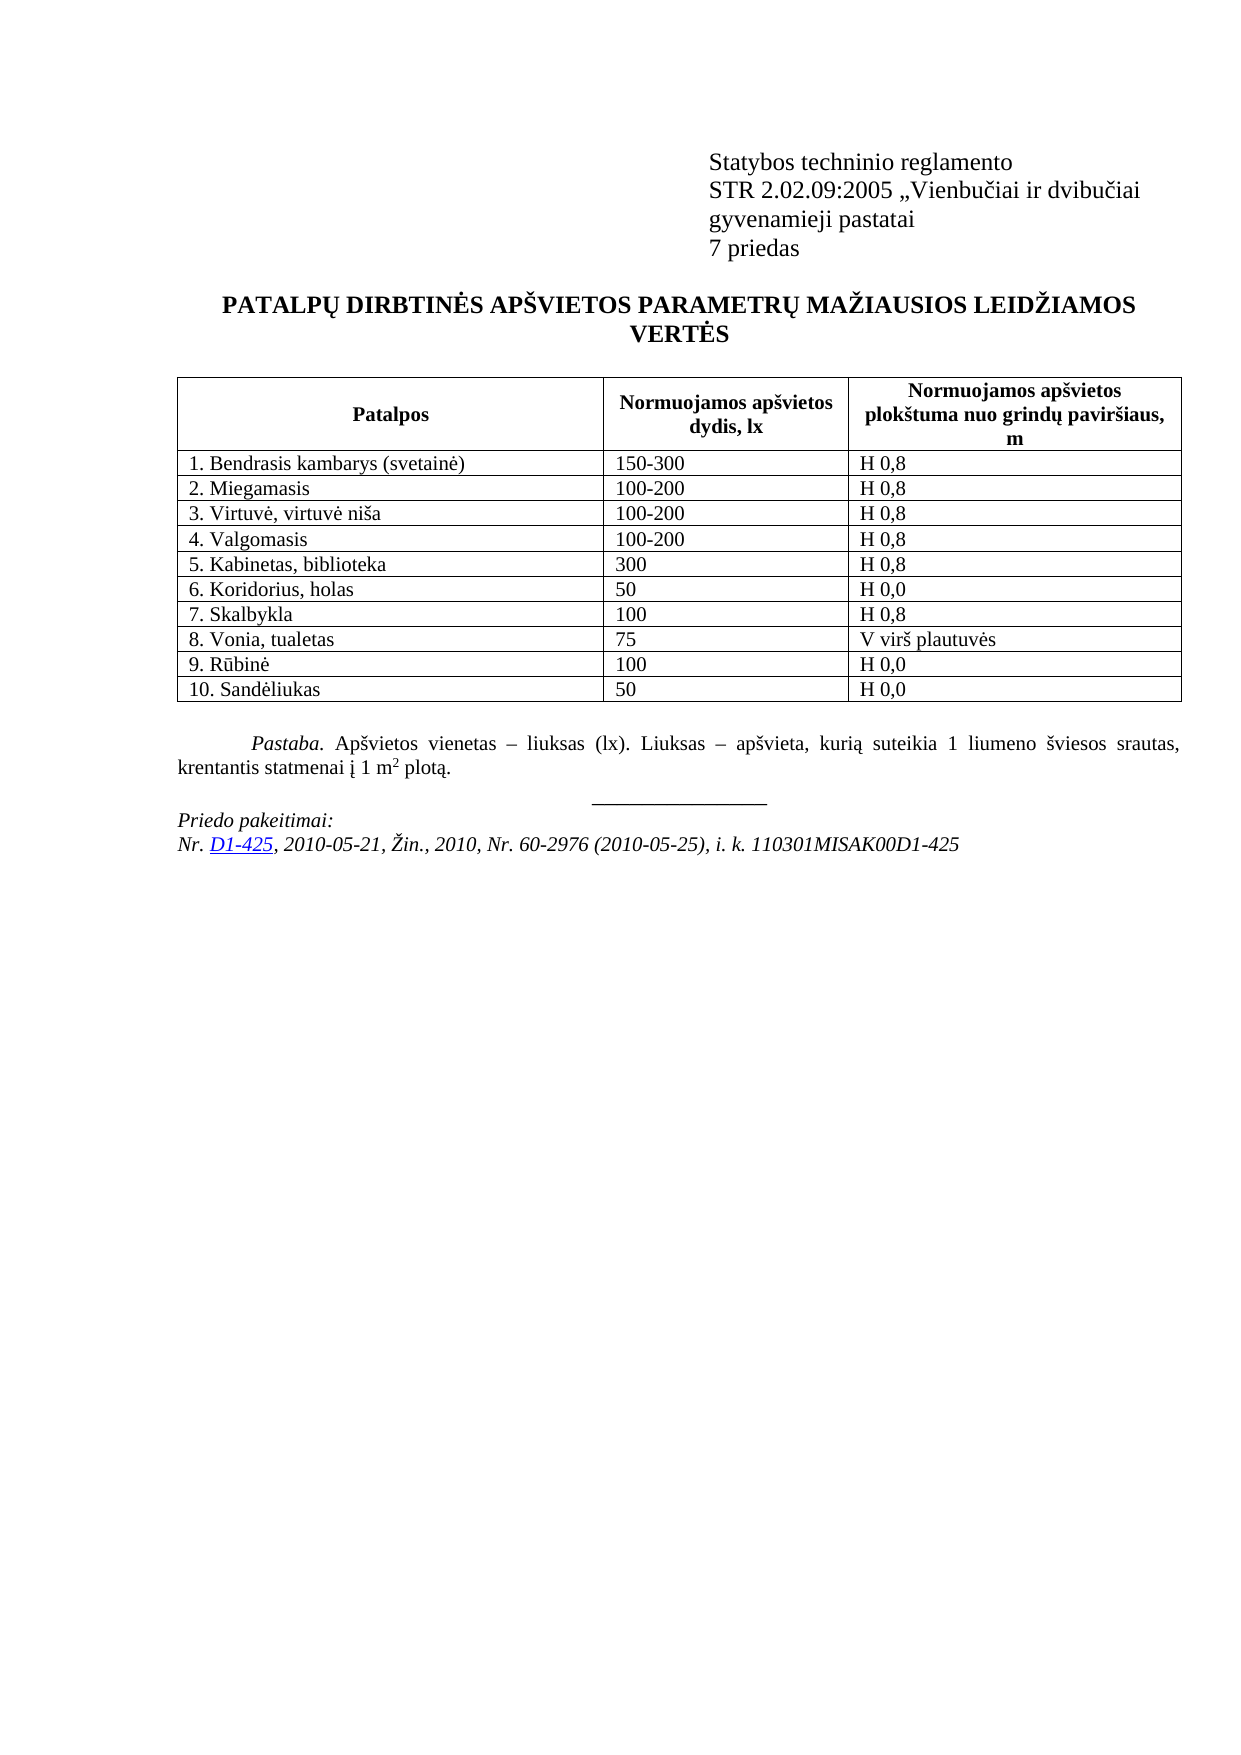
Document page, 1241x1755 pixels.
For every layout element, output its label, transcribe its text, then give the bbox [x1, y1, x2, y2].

table_cell 9. Rūbinė [178, 652, 603, 676]
table_cell H 0,0 [849, 677, 1181, 701]
table_cell 6. Koridorius, holas [178, 577, 603, 601]
table_cell 8. Vonia, tualetas [178, 627, 603, 651]
table_cell H 0,8 [849, 501, 1181, 525]
text STR 2.02.09:2005 „Vienbučiai ir dvibučiai [177, 176, 1181, 204]
table_header Normuojamos apšvietos dydis, lx [604, 378, 848, 450]
table_header Patalpos [178, 378, 603, 450]
table_cell H 0,0 [849, 652, 1181, 676]
table_cell 10. Sandėliukas [178, 677, 603, 701]
table_cell 7. Skalbykla [178, 602, 603, 626]
text Priedo pakeitimai: [177, 808, 1181, 832]
table_cell H 0,8 [849, 526, 1181, 551]
table_cell 150-300 [604, 451, 848, 475]
table_cell 3. Virtuvė, virtuvė niša [178, 501, 603, 525]
table_cell 50 [604, 577, 848, 601]
table_cell 50 [604, 677, 848, 701]
text 7 priedas [177, 233, 1181, 262]
text Pastaba. Apšvietos vienetas – liuksas (lx). Liuksas – apšvieta, kurią suteikia 1 liumeno šviesos srautas, krentantis statmenai į 1 m2 plotą. [177, 731, 1181, 779]
text ______________ [177, 779, 1181, 808]
table_cell V virš plautuvės [849, 627, 1181, 651]
text Patalpų dirbtinės apšvietos PARAMETRŲ MAŽIAUSIOS LEIDŽIAMOS VERTĖS [177, 291, 1181, 348]
table_cell 75 [604, 627, 848, 651]
table_cell 100-200 [604, 501, 848, 525]
table_cell 100 [604, 652, 848, 676]
table_cell 100-200 [604, 526, 848, 551]
table_cell 300 [604, 552, 848, 576]
table_cell H 0,8 [849, 602, 1181, 626]
table_cell 100-200 [604, 476, 848, 500]
table_cell 100 [604, 602, 848, 626]
table_cell 1. Bendrasis kambarys (svetainė) [178, 451, 603, 475]
table_cell 4. Valgomasis [178, 526, 603, 551]
table_header Normuojamos apšvietos plokštuma nuo grindų paviršiaus, m [849, 378, 1181, 450]
table_cell H 0,8 [849, 451, 1181, 475]
table_cell 5. Kabinetas, biblioteka [178, 552, 603, 576]
text Statybos techninio reglamento [177, 147, 1181, 176]
table_cell H 0,8 [849, 552, 1181, 576]
text Nr. D1-425, 2010-05-21, Žin., 2010, Nr. 60-2976 (2010-05-25), i. k. 110301MISAK00D1-425 [177, 832, 1181, 856]
table_cell H 0,0 [849, 577, 1181, 601]
text gyvenamieji pastatai [177, 204, 1181, 233]
table_cell 2. Miegamasis [178, 476, 603, 500]
table_cell H 0,8 [849, 476, 1181, 500]
